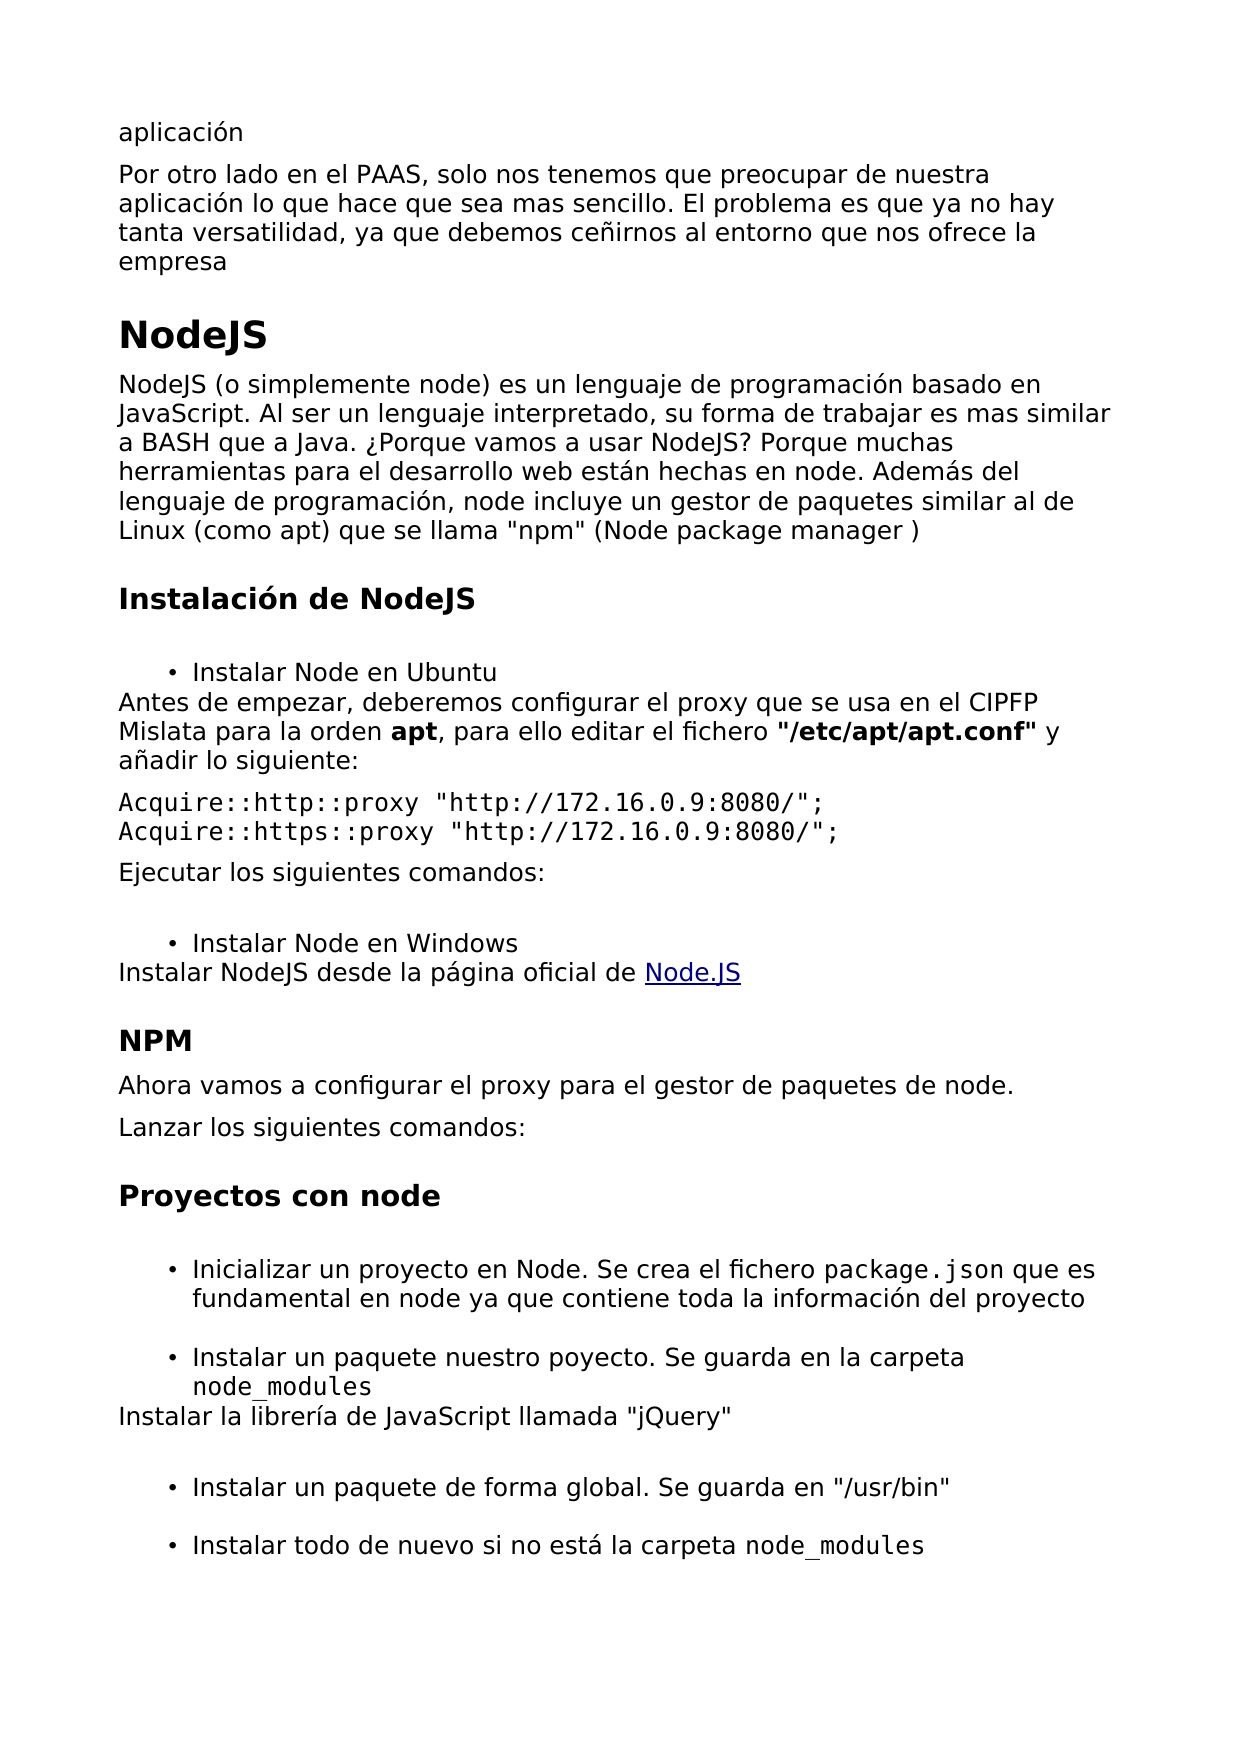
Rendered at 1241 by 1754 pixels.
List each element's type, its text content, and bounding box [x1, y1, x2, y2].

text Ahora vamos a configurar el proxy para el gestor de paquetes de node. [118, 1071, 1122, 1100]
text Instalar la librería de JavaScript llamada "jQuery" [118, 1402, 1122, 1431]
text Ejecutar los siguientes comandos: [118, 858, 1122, 887]
text Por otro lado en el PAAS, solo nos tenemos que preocupar de nuestra aplicación lo que hace que sea mas sencillo. El problema es que ya no hay tanta versatilidad, ya que debemos ceñirnos al entorno que nos ofrece la empresa [118, 160, 1122, 276]
list Instalar un paquete nuestro poyecto. Se guarda en la carpeta node_modules [177, 1343, 1122, 1402]
list Instalar un paquete de forma global. Se guarda en "/usr/bin" [177, 1473, 1122, 1502]
list Instalar todo de nuevo si no está la carpeta node_modules [177, 1531, 1122, 1561]
text aplicación [118, 118, 1122, 147]
text NodeJS (o simplemente node) es un lenguaje de programación basado en JavaScript. Al ser un lenguaje interpretado, su forma de trabajar es mas similar a BASH que a Java. ¿Porque vamos a usar NodeJS? Porque muchas herramientas para el desarrollo web están hechas en node. Además del lenguaje de programación, node incluye un gestor de paquetes similar al de Linux (como apt) que se llama "npm" (Node package manager ) [118, 370, 1122, 545]
subtitle NodeJS [118, 314, 1122, 358]
list Inicializar un proyecto en Node. Se crea el fichero package.json que es fundamental en node ya que contiene toda la información del proyecto [177, 1256, 1122, 1314]
text Lanzar los siguientes comandos: [118, 1113, 1122, 1142]
subtitle Proyectos con node [118, 1179, 1122, 1213]
subtitle Instalación de NodeJS [118, 583, 1122, 617]
text Instalar NodeJS desde la página oficial de Node.JS [118, 958, 1122, 987]
text Antes de empezar, deberemos configurar el proxy que se usa en el CIPFP Mislata para la orden apt, para ello editar el fichero "/etc/apt/apt.conf" y añadir lo siguiente: [118, 688, 1122, 775]
text Acquire::http::proxy "http://172.16.0.9:8080/"; Acquire::https::proxy "http://172.16.0.9:8080/"; [118, 788, 1122, 846]
list Instalar Node en Windows [177, 929, 1122, 958]
list Instalar Node en Ubuntu [177, 658, 1122, 688]
subtitle NPM [118, 1025, 1122, 1059]
